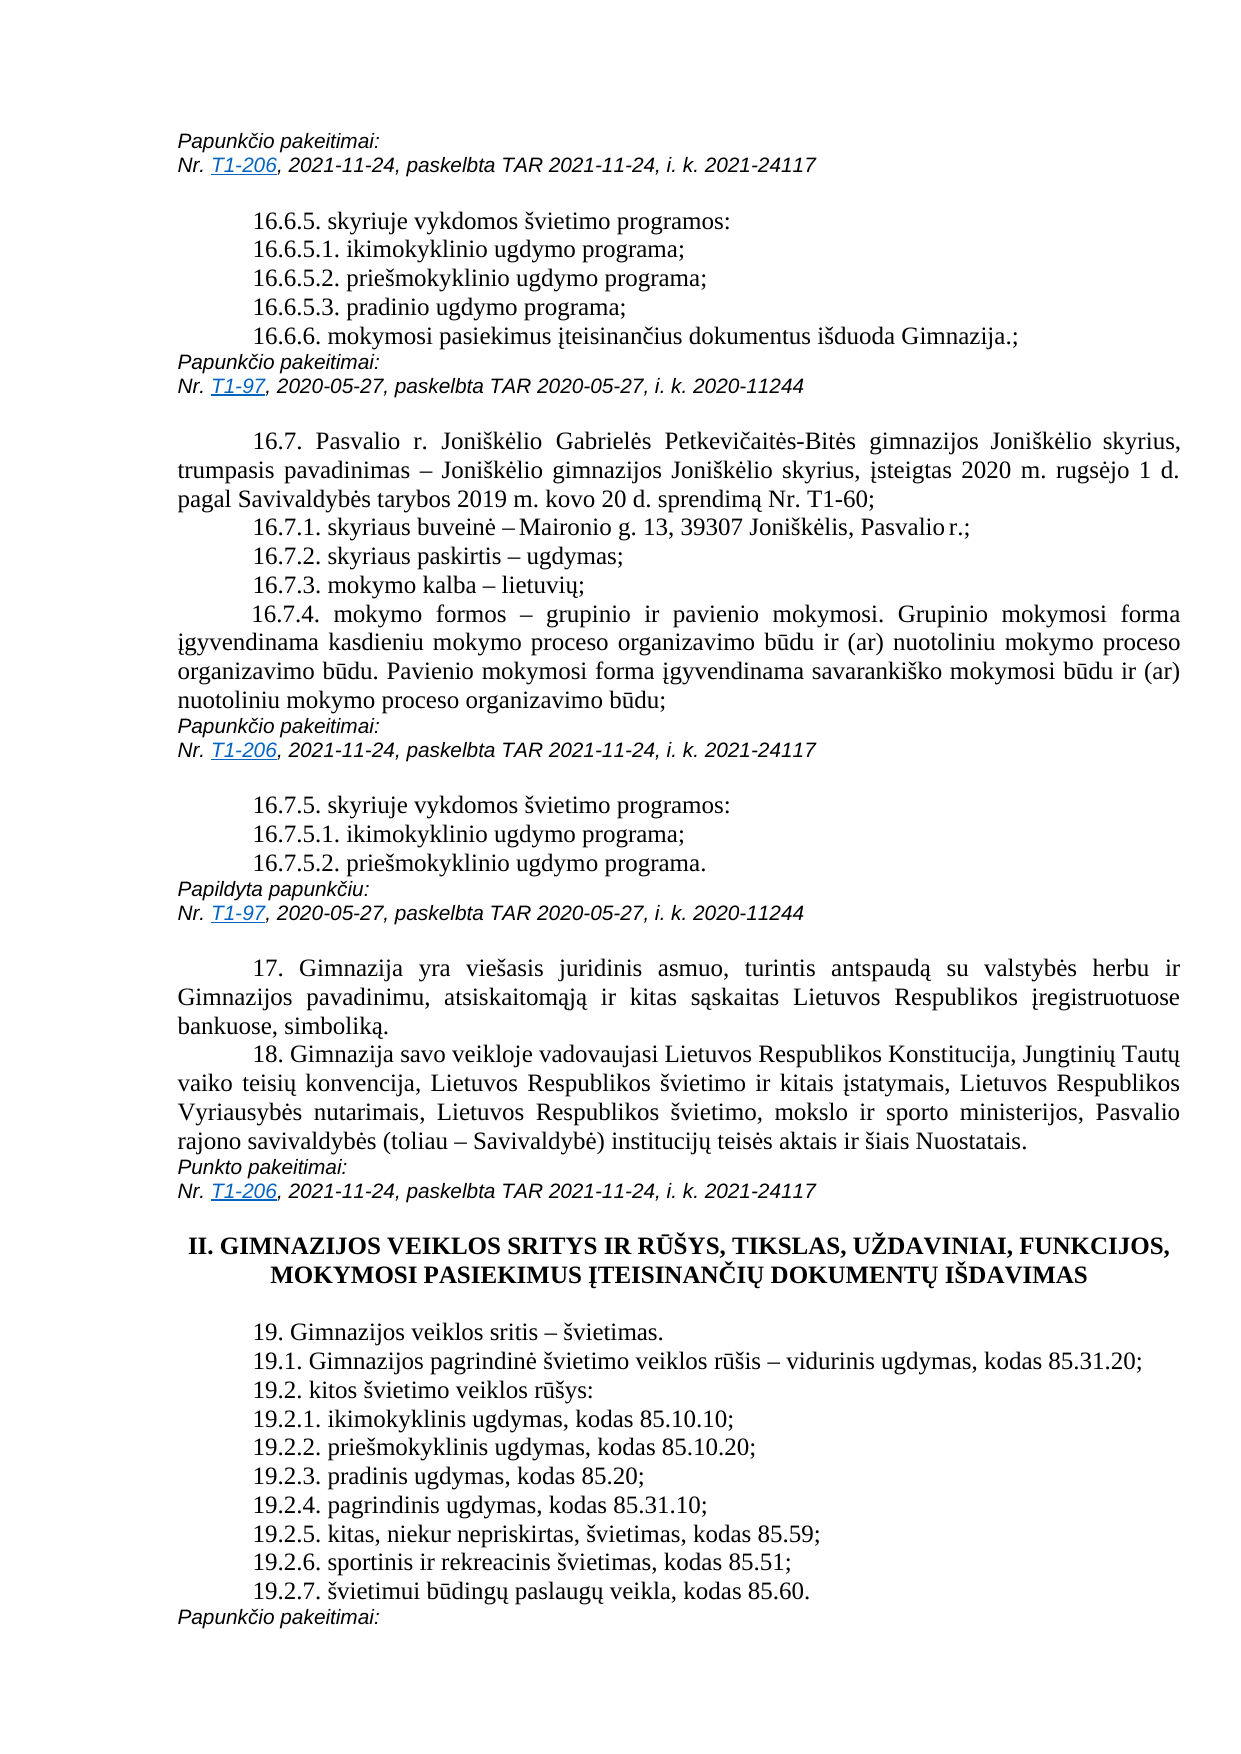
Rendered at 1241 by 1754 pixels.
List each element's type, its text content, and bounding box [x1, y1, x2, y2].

text 16.7.2. skyriaus paskirtis – ugdymas; [177, 541, 1181, 570]
text 16.6.5. skyriuje vykdomos švietimo programos: [177, 206, 1181, 234]
text 19.2.1. ikimokyklinis ugdymas, kodas 85.10.10; [177, 1404, 1181, 1432]
text 16.7.4. mokymo formos – grupinio ir pavienio mokymosi. Grupinio mokymosi forma įgyvendinama kasdieniu mokymo proceso organizavimo būdu ir (ar) nuotoliniu mokymo proceso organizavimo būdu. Pavienio mokymosi forma įgyvendinama savarankiško mokymosi būdu ir (ar) nuotoliniu mokymo proceso organizavimo būdu; [177, 599, 1181, 714]
text Nr. T1-97, 2020-05-27, paskelbta TAR 2020-05-27, i. k. 2020-11244 [177, 901, 1181, 924]
text Nr. T1-97, 2020-05-27, paskelbta TAR 2020-05-27, i. k. 2020-11244 [177, 373, 1181, 397]
text Papunkčio pakeitimai: [177, 129, 1181, 153]
text Nr. T1-206, 2021-11-24, paskelbta TAR 2021-11-24, i. k. 2021-24117 [177, 153, 1181, 177]
text 16.7.1. skyriaus buveinė – Maironio g. 13, 39307 Joniškėlis, Pasvalio r.; [177, 512, 1181, 541]
text 18. Gimnazija savo veikloje vadovaujasi Lietuvos Respublikos Konstitucija, Jungtinių Tautų vaiko teisių konvencija, Lietuvos Respublikos švietimo ir kitais įstatymais, Lietuvos Respublikos Vyriausybės nutarimais, Lietuvos Respublikos švietimo, mokslo ir sporto ministerijos, Pasvalio rajono savivaldybės (toliau – Savivaldybė) institucijų teisės aktais ir šiais Nuostatais. [177, 1039, 1181, 1154]
text Punkto pakeitimai: [177, 1154, 1181, 1178]
text 19.2.5. kitas, niekur nepriskirtas, švietimas, kodas 85.59; [177, 1519, 1181, 1547]
text 19.2.7. švietimui būdingų paslaugų veikla, kodas 85.60. [177, 1576, 1181, 1605]
text 19.2.6. sportinis ir rekreacinis švietimas, kodas 85.51; [177, 1547, 1181, 1576]
text 19.2.2. priešmokyklinis ugdymas, kodas 85.10.20; [177, 1432, 1181, 1461]
text 19.2.4. pagrindinis ugdymas, kodas 85.31.10; [177, 1490, 1181, 1519]
text 16.6.5.2. priešmokyklinio ugdymo programa; [177, 263, 1181, 292]
text 16.7. Pasvalio r. Joniškėlio Gabrielės Petkevičaitės-Bitės gimnazijos Joniškėlio skyrius, trumpasis pavadinimas – Joniškėlio gimnazijos Joniškėlio skyrius, įsteigtas 2020 m. rugsėjo 1 d. pagal Savivaldybės tarybos 2019 m. kovo 20 d. sprendimą Nr. T1-60; [177, 426, 1181, 512]
text 16.6.5.1. ikimokyklinio ugdymo programa; [177, 234, 1181, 263]
text 19.2.3. pradinis ugdymas, kodas 85.20; [177, 1461, 1181, 1490]
text 19.2. kitos švietimo veiklos rūšys: [177, 1375, 1181, 1404]
text Papildyta papunkčiu: [177, 877, 1181, 901]
text II. GIMNAZIJOS VEIKLOS SRITYS IR RŪŠYS, TIKSLAS, UŽDAVINIAI, FUNKCIJOS, MOKYMOSI PASIEKIMUS ĮTEISINANČIŲ DOKUMENTŲ IŠDAVIMAS [177, 1231, 1181, 1289]
text 16.6.6. mokymosi pasiekimus įteisinančius dokumentus išduoda Gimnazija.; [177, 321, 1181, 349]
text 16.7.5.1. ikimokyklinio ugdymo programa; [177, 819, 1181, 848]
text 19. Gimnazijos veiklos sritis – švietimas. [177, 1317, 1181, 1346]
text 16.6.5.3. pradinio ugdymo programa; [177, 292, 1181, 321]
text Nr. T1-206, 2021-11-24, paskelbta TAR 2021-11-24, i. k. 2021-24117 [177, 1178, 1181, 1202]
text Papunkčio pakeitimai: [177, 349, 1181, 373]
text 16.7.5. skyriuje vykdomos švietimo programos: [177, 790, 1181, 819]
text 19.1. Gimnazijos pagrindinė švietimo veiklos rūšis – vidurinis ugdymas, kodas 85.31.20; [177, 1346, 1181, 1375]
text Nr. T1-206, 2021-11-24, paskelbta TAR 2021-11-24, i. k. 2021-24117 [177, 738, 1181, 762]
text 17. Gimnazija yra viešasis juridinis asmuo, turintis antspaudą su valstybės herbu ir Gimnazijos pavadinimu, atsiskaitomąją ir kitas sąskaitas Lietuvos Respublikos įregistruotuose bankuose, simboliką. [177, 953, 1181, 1039]
text 16.7.3. mokymo kalba – lietuvių; [177, 570, 1181, 599]
text Papunkčio pakeitimai: [177, 1605, 1181, 1629]
text Papunkčio pakeitimai: [177, 714, 1181, 738]
text 16.7.5.2. priešmokyklinio ugdymo programa. [177, 848, 1181, 877]
